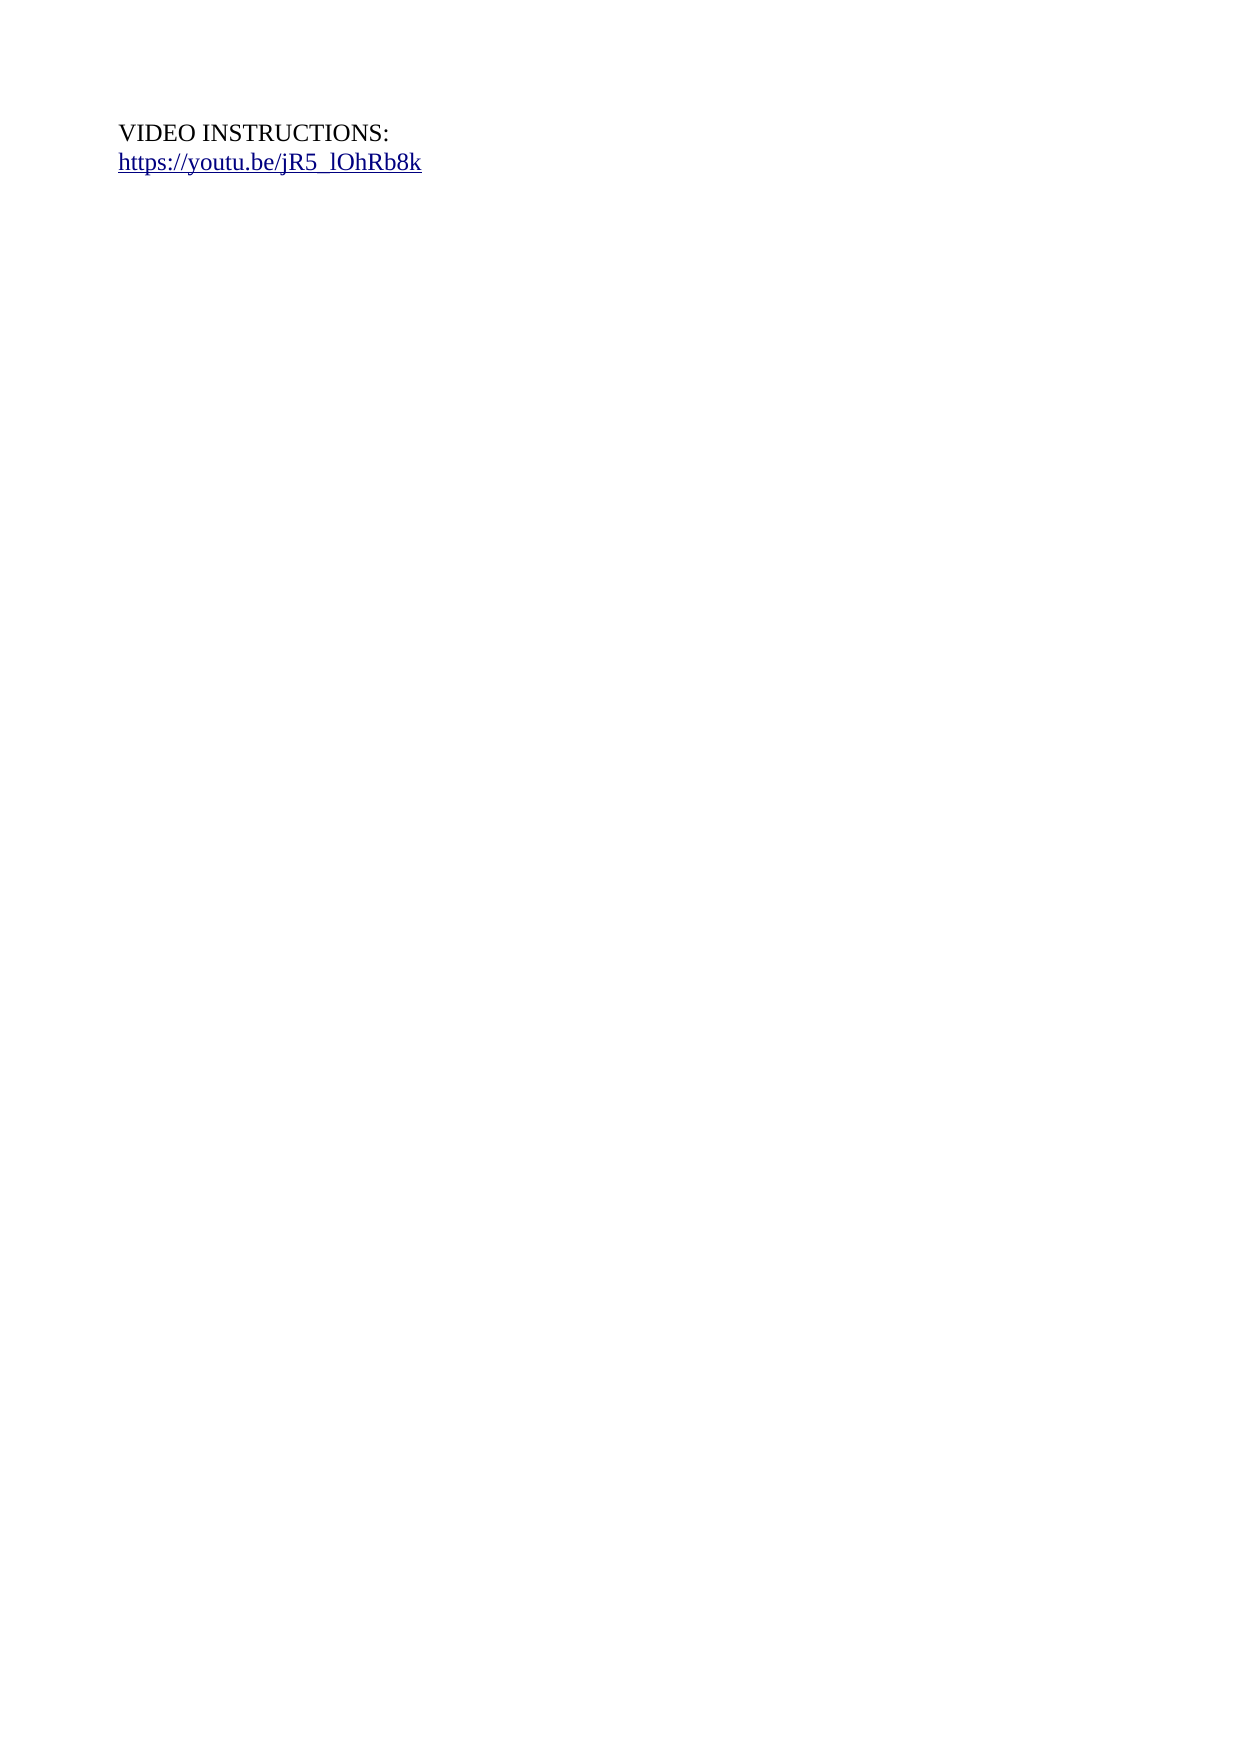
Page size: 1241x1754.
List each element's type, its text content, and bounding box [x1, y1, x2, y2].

text VIDEO INSTRUCTIONS: [118, 118, 1122, 147]
text https://youtu.be/jR5_lOhRb8k [118, 147, 1122, 176]
